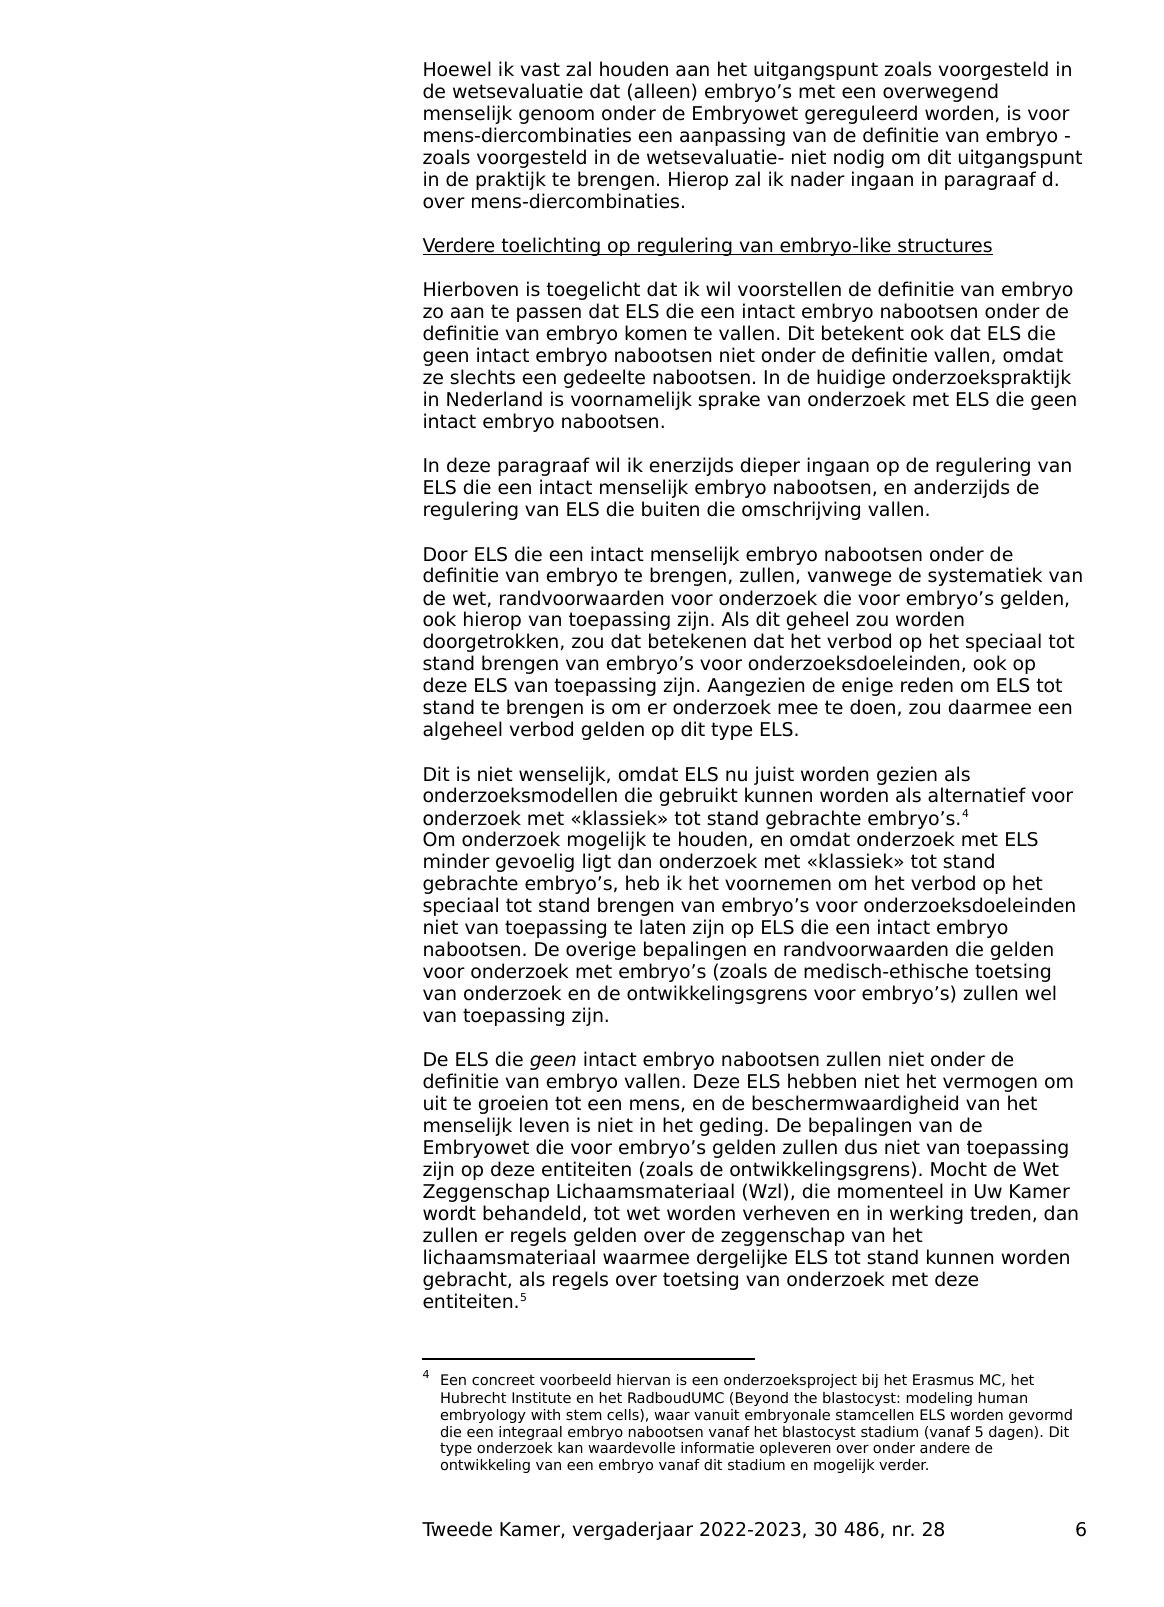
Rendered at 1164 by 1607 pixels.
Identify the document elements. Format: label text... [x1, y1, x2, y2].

subtitle Verdere toelichting op regulering van embryo-like structures [422, 235, 1087, 257]
text In deze paragraaf wil ik enerzijds dieper ingaan op de regulering van ELS die een intact menselijk embryo nabootsen, en anderzijds de regulering van ELS die buiten die omschrijving vallen. [422, 455, 1087, 521]
text De ELS die geen intact embryo nabootsen zullen niet onder de definitie van embryo vallen. Deze ELS hebben niet het vermogen om uit te groeien tot een mens, en de beschermwaardigheid van het menselijk leven is niet in het geding. De bepalingen van de Embryowet die voor embryo’s gelden zullen dus niet van toepassing zijn op deze entiteiten (zoals de ontwikkelingsgrens). Mocht de Wet Zeggenschap Lichaamsmateriaal (Wzl), die momenteel in Uw Kamer wordt behandeld, tot wet worden verheven en in werking treden, dan zullen er regels gelden over de zeggenschap van het lichaamsmateriaal waarmee dergelijke ELS tot stand kunnen worden gebracht, als regels over toetsing van onderzoek met deze entiteiten. [422, 1049, 1087, 1313]
text Hierboven is toegelicht dat ik wil voorstellen de definitie van embryo zo aan te passen dat ELS die een intact embryo nabootsen onder de definitie van embryo komen te vallen. Dit betekent ook dat ELS die geen intact embryo nabootsen niet onder de definitie vallen, omdat ze slechts een gedeelte nabootsen. In de huidige onderzoekspraktijk in Nederland is voornamelijk sprake van onderzoek met ELS die geen intact embryo nabootsen. [422, 279, 1087, 433]
text Een concreet voorbeeld hiervan is een onderzoeksproject bij het Erasmus MC, het Hubrecht Institute en het RadboudUMC (Beyond the blastocyst: modeling human embryology with stem cells), waar vanuit embryonale stamcellen ELS worden gevormd die een integraal embryo nabootsen vanaf het blastocyst stadium (vanaf 5 dagen). Dit type onderzoek kan waardevolle informatie opleveren over onder andere de ontwikkeling van een embryo vanaf dit stadium en mogelijk verder. [422, 1368, 1087, 1474]
text Hoewel ik vast zal houden aan het uitgangspunt zoals voorgesteld in de wetsevaluatie dat (alleen) embryo’s met een overwegend menselijk genoom onder de Embryowet gereguleerd worden, is voor mens-diercombinaties een aanpassing van de definitie van embryo -zoals voorgesteld in de wetsevaluatie- niet nodig om dit uitgangspunt in de praktijk te brengen. Hierop zal ik nader ingaan in paragraaf d. over mens-diercombinaties. [422, 59, 1087, 213]
text Dit is niet wenselijk, omdat ELS nu juist worden gezien als onderzoeksmodellen die gebruikt kunnen worden als alternatief voor onderzoek met «klassiek» tot stand gebrachte embryo’s. [422, 763, 1087, 829]
text Door ELS die een intact menselijk embryo nabootsen onder de definitie van embryo te brengen, zullen, vanwege de systematiek van de wet, randvoorwaarden voor onderzoek die voor embryo’s gelden, ook hierop van toepassing zijn. Als dit geheel zou worden doorgetrokken, zou dat betekenen dat het verbod op het speciaal tot stand brengen van embryo’s voor onderzoeksdoeleinden, ook op deze ELS van toepassing zijn. Aangezien de enige reden om ELS tot stand te brengen is om er onderzoek mee te doen, zou daarmee een algeheel verbod gelden op dit type ELS. [422, 543, 1087, 741]
text Om onderzoek mogelijk te houden, en omdat onderzoek met ELS minder gevoelig ligt dan onderzoek met «klassiek» tot stand gebrachte embryo’s, heb ik het voornemen om het verbod op het speciaal tot stand brengen van embryo’s voor onderzoeksdoeleinden niet van toepassing te laten zijn op ELS die een intact embryo nabootsen. De overige bepalingen en randvoorwaarden die gelden voor onderzoek met embryo’s (zoals de medisch-ethische toetsing van onderzoek en de ontwikkelingsgrens voor embryo’s) zullen wel van toepassing zijn. [422, 829, 1087, 1027]
